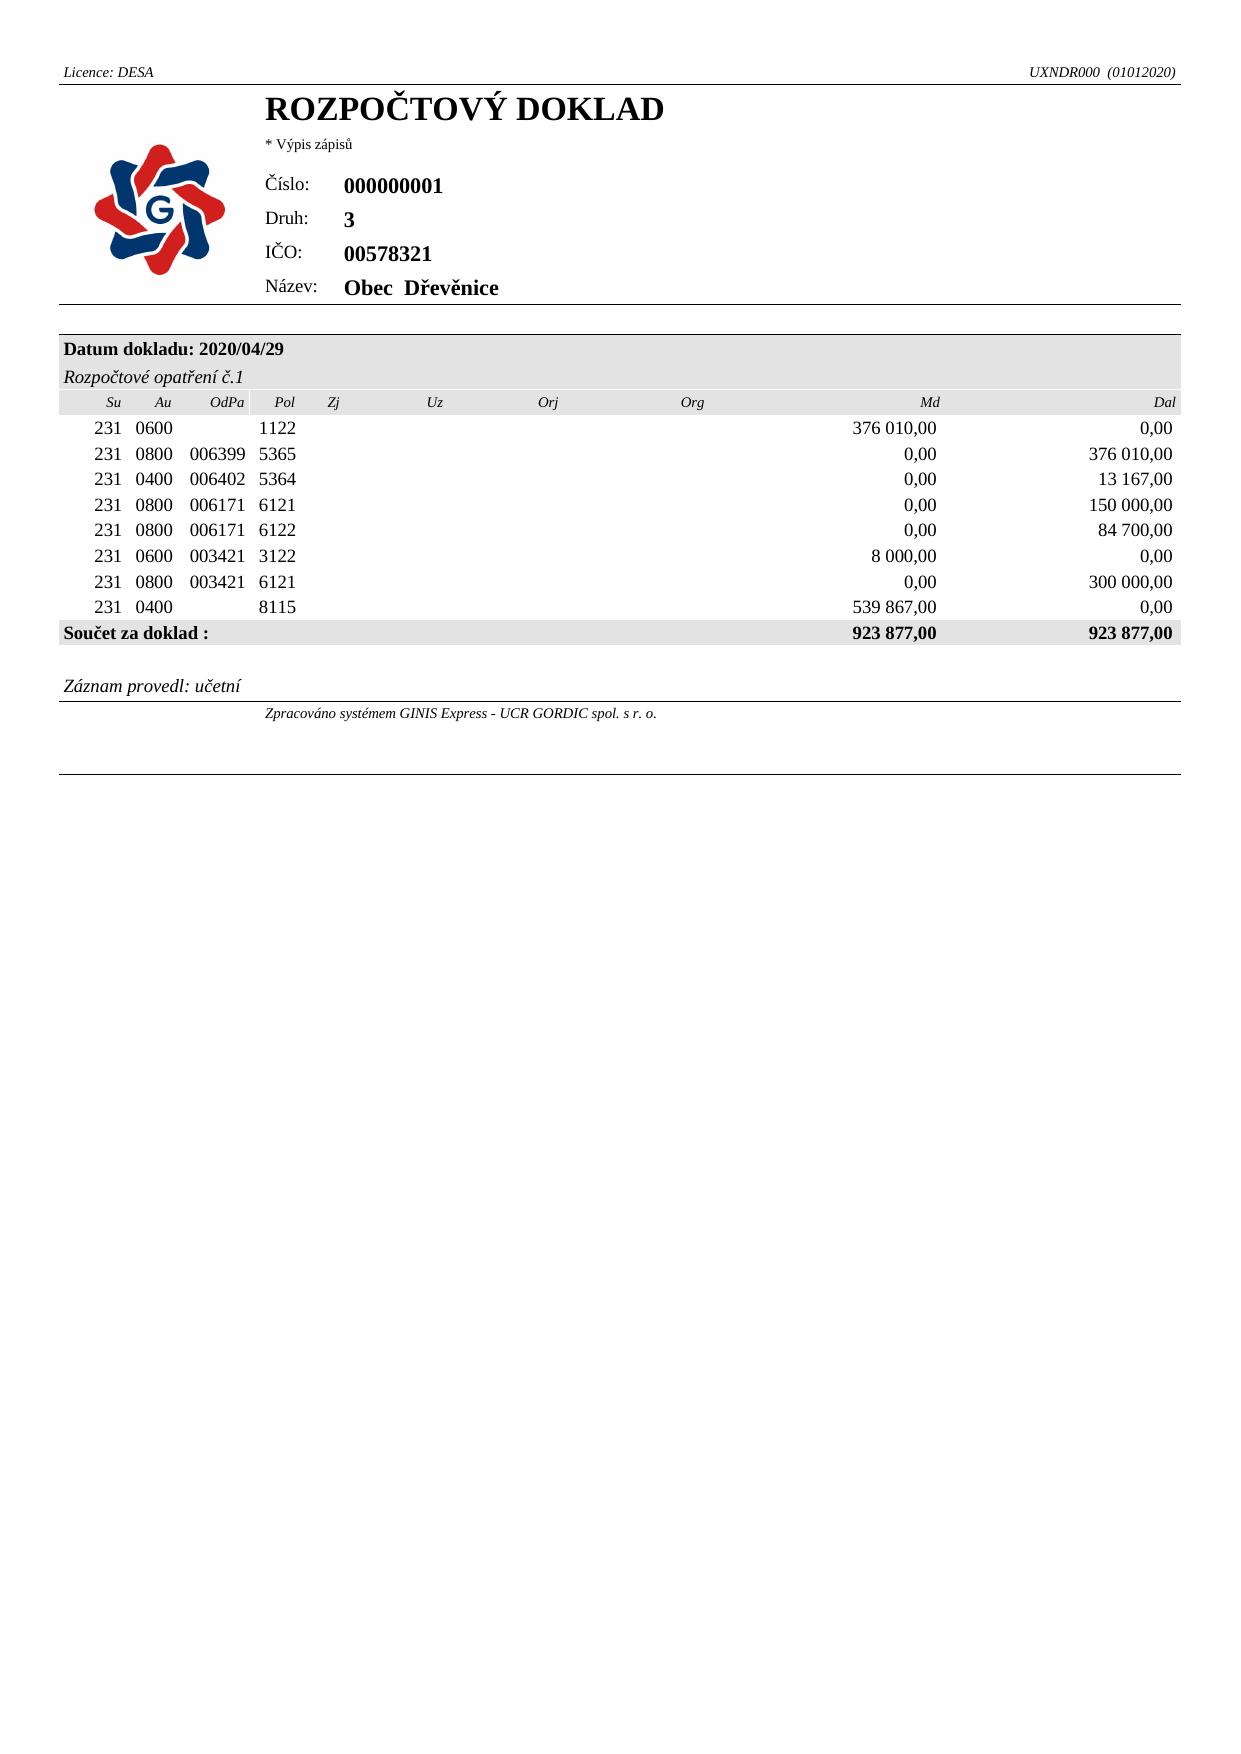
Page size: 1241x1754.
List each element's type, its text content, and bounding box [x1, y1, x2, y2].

table_cell [564, 440, 710, 466]
table_cell 006399 [177, 440, 249, 466]
table_cell [59, 390, 81, 415]
table_cell [448, 466, 564, 492]
table_cell 539 867,00 [710, 594, 945, 620]
table_cell [59, 645, 1181, 671]
table_cell 0400 [126, 466, 177, 492]
table_cell 003421 [177, 543, 249, 568]
table_cell [300, 517, 345, 543]
table_cell [59, 726, 1181, 773]
table_cell Zpracováno systémem GINIS Express - UCR GORDIC spol. s r. o. [261, 702, 1181, 726]
table_cell Orj [448, 390, 564, 415]
table_cell [81, 132, 261, 169]
table_cell [300, 415, 345, 440]
table_cell 0,00 [710, 466, 945, 492]
table_cell 0800 [126, 569, 177, 594]
table_cell Dal [945, 390, 1181, 415]
table_cell [448, 543, 564, 568]
table_cell 6121 [250, 492, 300, 517]
table_header UXNDR000 (01012020) [261, 59, 1181, 84]
table_cell 84 700,00 [945, 517, 1181, 543]
table_cell [448, 517, 564, 543]
table_cell [345, 594, 448, 620]
table_cell [345, 415, 448, 440]
table_cell [59, 492, 81, 517]
table_cell 0800 [126, 440, 177, 466]
table_cell [345, 466, 448, 492]
picture [85, 135, 234, 284]
table_cell 376 010,00 [945, 440, 1181, 466]
table_cell Su [81, 390, 126, 415]
table_cell [59, 236, 85, 270]
table_header Licence: DESA [59, 59, 261, 84]
table_cell 000000001 [339, 169, 1181, 203]
table_cell 231 [81, 594, 126, 620]
table_cell 3 [339, 203, 1181, 236]
table_cell 0,00 [945, 415, 1181, 440]
table_cell 3122 [250, 543, 300, 568]
table_cell [448, 492, 564, 517]
table_cell Pol [250, 390, 300, 415]
table_cell [448, 569, 564, 594]
table_cell [59, 270, 261, 304]
table_cell [59, 169, 85, 203]
table_cell [564, 594, 710, 620]
table_cell Datum dokladu: 2020/04/29 [59, 335, 1181, 364]
table_cell 0400 [126, 594, 177, 620]
table_cell [448, 415, 564, 440]
table_cell [564, 569, 710, 594]
table_cell [59, 594, 81, 620]
table_cell [448, 440, 564, 466]
table_cell 006171 [177, 517, 249, 543]
table_cell 0,00 [710, 569, 945, 594]
table_cell 376 010,00 [710, 415, 945, 440]
table_cell 003421 [177, 569, 249, 594]
table_cell Md [710, 390, 945, 415]
table_cell 150 000,00 [945, 492, 1181, 517]
table_cell [59, 569, 81, 594]
table_cell 00578321 [339, 236, 1181, 270]
table_cell 231 [81, 569, 126, 594]
table_cell Au [126, 390, 177, 415]
table_cell 231 [81, 466, 126, 492]
table_cell 0600 [126, 415, 177, 440]
table_cell [564, 492, 710, 517]
table_cell 231 [81, 492, 126, 517]
table_cell 1122 [250, 415, 300, 440]
table_cell 231 [81, 415, 126, 440]
table_cell [345, 569, 448, 594]
table_cell [448, 594, 564, 620]
table_cell [234, 203, 261, 236]
table_cell [59, 702, 261, 726]
table_cell 923 877,00 [945, 620, 1181, 645]
table_cell 0,00 [710, 440, 945, 466]
table_cell Součet za doklad : [59, 620, 710, 645]
table_cell IČO: [261, 236, 339, 270]
table_cell [234, 236, 261, 270]
table_cell 0800 [126, 492, 177, 517]
table_cell Záznam provedl: učetní [59, 671, 1181, 701]
table_cell OdPa [177, 390, 249, 415]
table_cell [234, 169, 261, 203]
table_cell [59, 415, 81, 440]
table_cell 0600 [126, 543, 177, 568]
table_cell Obec Dřevěnice [339, 270, 1181, 304]
table_cell Zj [300, 390, 345, 415]
table_cell 0,00 [945, 543, 1181, 568]
table_cell 5364 [250, 466, 300, 492]
table_cell [300, 569, 345, 594]
table_cell [59, 440, 81, 466]
table_cell * Výpis zápisů [261, 132, 1181, 169]
table_cell 0,00 [945, 594, 1181, 620]
table_cell 5365 [250, 440, 300, 466]
table_cell 6121 [250, 569, 300, 594]
table_cell [300, 466, 345, 492]
table_cell 13 167,00 [945, 466, 1181, 492]
table_cell [300, 594, 345, 620]
table_cell [345, 517, 448, 543]
table_cell Org [564, 390, 710, 415]
table_cell [300, 543, 345, 568]
table_cell 0800 [126, 517, 177, 543]
table_cell 006402 [177, 466, 249, 492]
table_cell Název: [261, 270, 339, 304]
table_cell Rozpočtové opatření č.1 [59, 364, 1181, 389]
table_cell [345, 440, 448, 466]
table_cell 8115 [250, 594, 300, 620]
table_cell 231 [81, 440, 126, 466]
table_cell [59, 85, 261, 132]
table_cell [300, 440, 345, 466]
table_cell [59, 203, 85, 236]
table_cell [564, 415, 710, 440]
table_cell 8 000,00 [710, 543, 945, 568]
table_cell Druh: [261, 203, 339, 236]
table_cell ROZPOČTOVÝ DOKLAD [261, 85, 1181, 132]
table_cell [345, 543, 448, 568]
table_cell [59, 466, 81, 492]
table_cell 0,00 [710, 492, 945, 517]
table_cell 300 000,00 [945, 569, 1181, 594]
table_cell 006171 [177, 492, 249, 517]
table_cell Číslo: [261, 169, 339, 203]
table_cell [300, 492, 345, 517]
table_cell [177, 415, 249, 440]
table_cell [59, 305, 1181, 334]
table_cell [564, 466, 710, 492]
table_cell 923 877,00 [710, 620, 945, 645]
table_cell [59, 543, 81, 568]
table_cell 6122 [250, 517, 300, 543]
table_cell 231 [81, 543, 126, 568]
table_cell [564, 517, 710, 543]
table_cell [177, 594, 249, 620]
table_cell Uz [345, 390, 448, 415]
table_cell [59, 132, 81, 169]
table_cell [59, 517, 81, 543]
table_cell 0,00 [710, 517, 945, 543]
table_cell [345, 492, 448, 517]
table_cell [564, 543, 710, 568]
table_cell 231 [81, 517, 126, 543]
